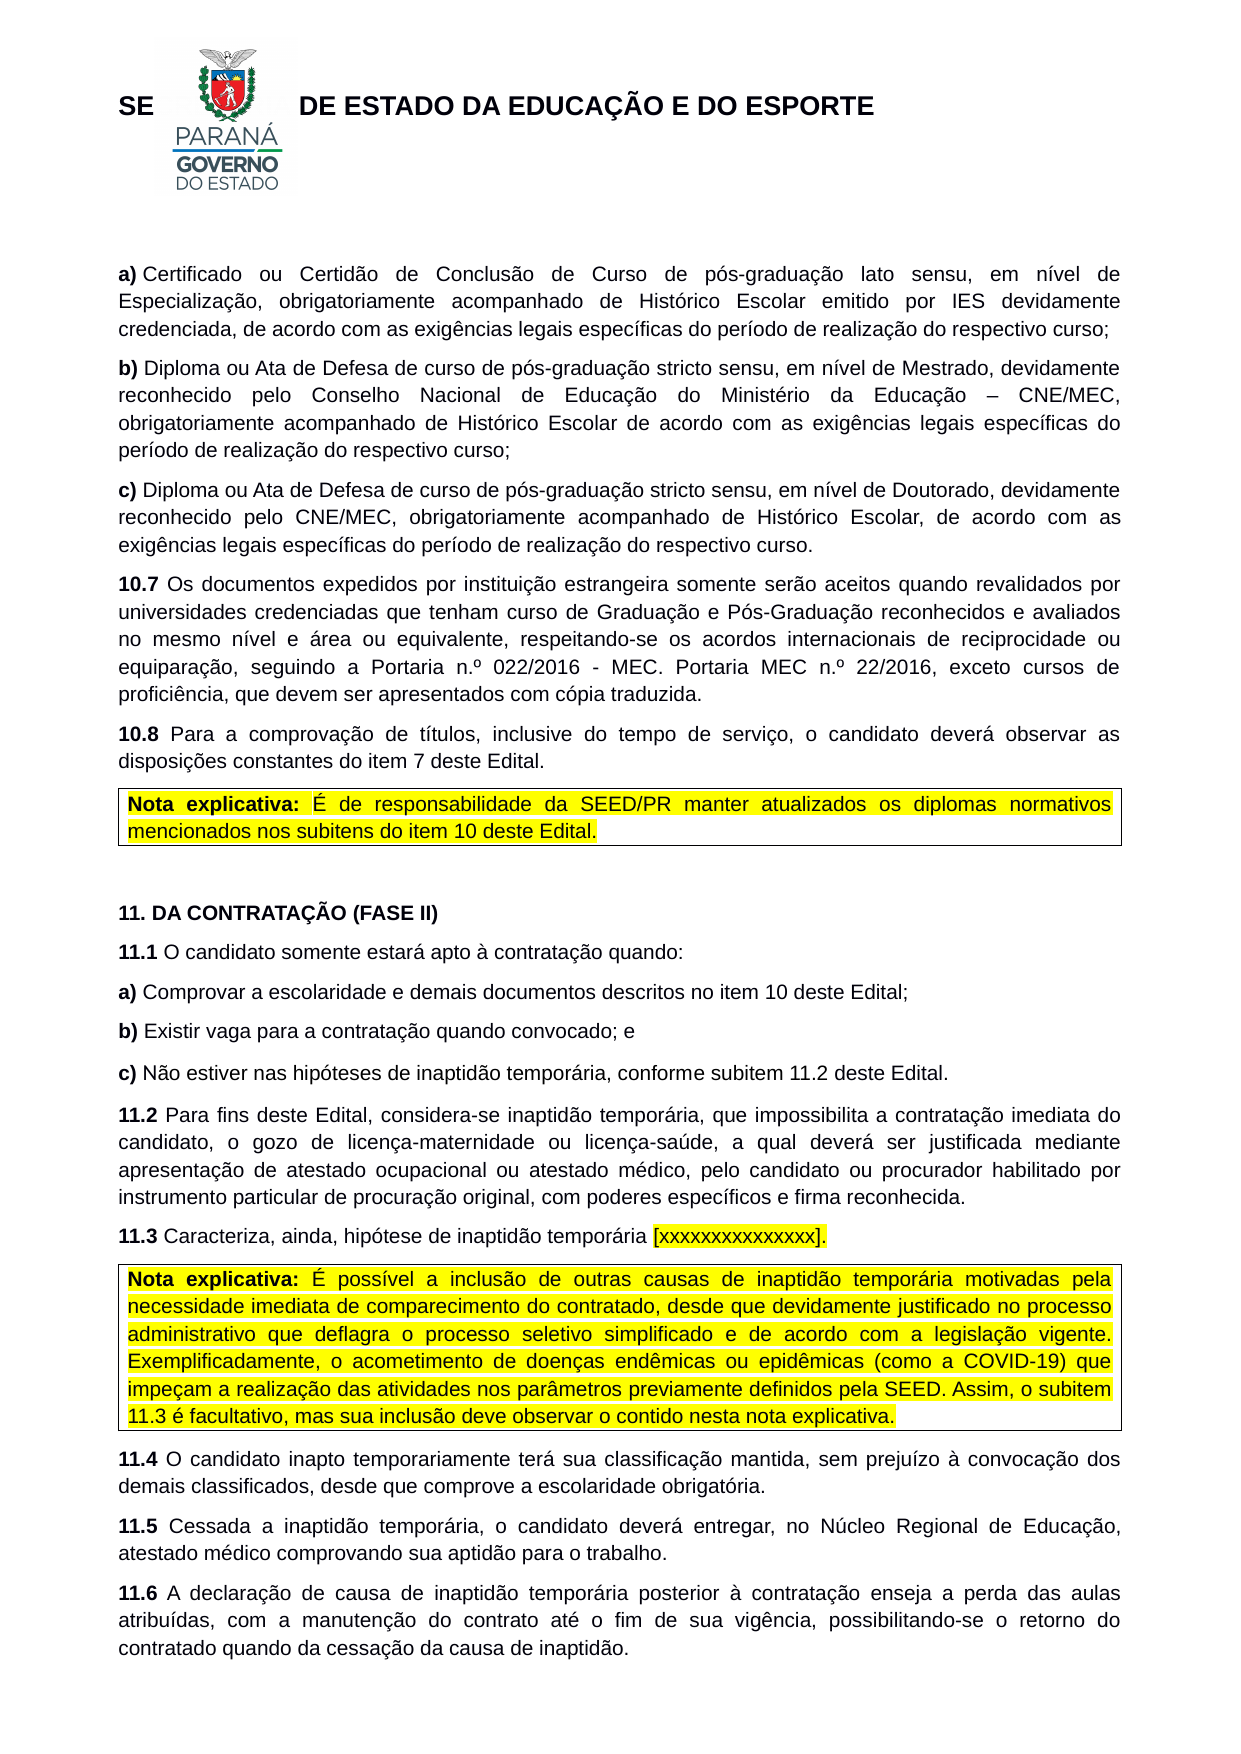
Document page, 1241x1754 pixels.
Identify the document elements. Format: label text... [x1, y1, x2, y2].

text Nota explicativa: É possível a inclusão de outras causas de inaptidão temporária motivadas pela necessidade imediata de comparecimento do contratado, desde que devidamente justificado no processo administrativo que deflagra o processo seletivo simplificado e de acordo com a legislação vigente. Exemplificadamente, o acometimento de doenças endêmicas ou epidêmicas (como a COVID-19) que impeçam a realização das atividades nos parâmetros previamente definidos pela SEED. Assim, o subitem 11.3 é facultativo, mas sua inclusão deve observar o contido nesta nota explicativa. [119, 1265, 1121, 1430]
text 11.4 O candidato inapto temporariamente terá sua classificação mantida, sem prejuízo à convocação dos demais classificados, desde que comprove a escolaridade obrigatória. [118, 1447, 1122, 1498]
text 11. DA CONTRATAÇÃO (FASE II) [118, 901, 1122, 925]
text 11.6 A declaração de causa de inaptidão temporária posterior à contratação enseja a perda das aulas atribuídas, com a manutenção do contrato até o fim de sua vigência, possibilitando-se o retorno do contratado quando da cessação da causa de inaptidão. [118, 1581, 1122, 1659]
list Diploma ou Ata de Defesa de curso de pós-graduação stricto sensu, em nível de Mestrado, devidamente reconhecido pelo Conselho Nacional de Educação do Ministério da Educação – CNE/MEC, obrigatoriamente acompanhado de Histórico Escolar de acordo com as exigências legais específicas do período de realização do respectivo curso; [118, 356, 1122, 462]
text 10.8 Para a comprovação de títulos, inclusive do tempo de serviço, o candidato deverá observar as disposições constantes do item 7 deste Edital. [118, 721, 1122, 773]
list Existir vaga para a contratação quando convocado; e [118, 1019, 1122, 1043]
list Certificado ou Certidão de Conclusão de Curso de pós-graduação lato sensu, em nível de Especialização, obrigatoriamente acompanhado de Histórico Escolar emitido por IES devidamente credenciada, de acordo com as exigências legais específicas do período de realização do respectivo curso; [118, 261, 1122, 340]
list Diploma ou Ata de Defesa de curso de pós-graduação stricto sensu, em nível de Doutorado, devidamente reconhecido pelo CNE/MEC, obrigatoriamente acompanhado de Histórico Escolar, de acordo com as exigências legais específicas do período de realização do respectivo curso. [118, 478, 1122, 557]
text 11.2 Para fins deste Edital, considera-se inaptidão temporária, que impossibilita a contratação imediata do candidato, o gozo de licença-maternidade ou licença-saúde, a qual deverá ser justificada mediante apresentação de atestado ocupacional ou atestado médico, pelo candidato ou procurador habilitado por instrumento particular de procuração original, com poderes específicos e firma reconhecida. [118, 1102, 1122, 1209]
text 11.1 O candidato somente estará apto à contratação quando: [118, 940, 1122, 964]
text 11.3 Caracteriza, ainda, hipótese de inaptidão temporária [xxxxxxxxxxxxxxx]. [118, 1224, 1122, 1248]
text 11.5 Cessada a inaptidão temporária, o candidato deverá entregar, no Núcleo Regional de Educação, atestado médico comprovando sua aptidão para o trabalho. [118, 1514, 1122, 1565]
list Não estiver nas hipóteses de inaptidão temporária, conforme subitem 11.2 deste Edital. [118, 1058, 1122, 1086]
list Comprovar a escolaridade e demais documentos descritos no item 10 deste Edital; [118, 979, 1122, 1003]
text 10.7 Os documentos expedidos por instituição estrangeira somente serão aceitos quando revalidados por universidades credenciadas que tenham curso de Graduação e Pós-Graduação reconhecidos e avaliados no mesmo nível e área ou equivalente, respeitando-se os acordos internacionais de reciprocidade ou equiparação, seguindo a Portaria n.º 022/2016 - MEC. Portaria MEC n.º 22/2016, exceto cursos de proficiência, que devem ser apresentados com cópia traduzida. [118, 572, 1122, 706]
text Nota explicativa: É de responsabilidade da SEED/PR manter atualizados os diplomas normativos mencionados nos subitens do item 10 deste Edital. [119, 789, 1121, 845]
